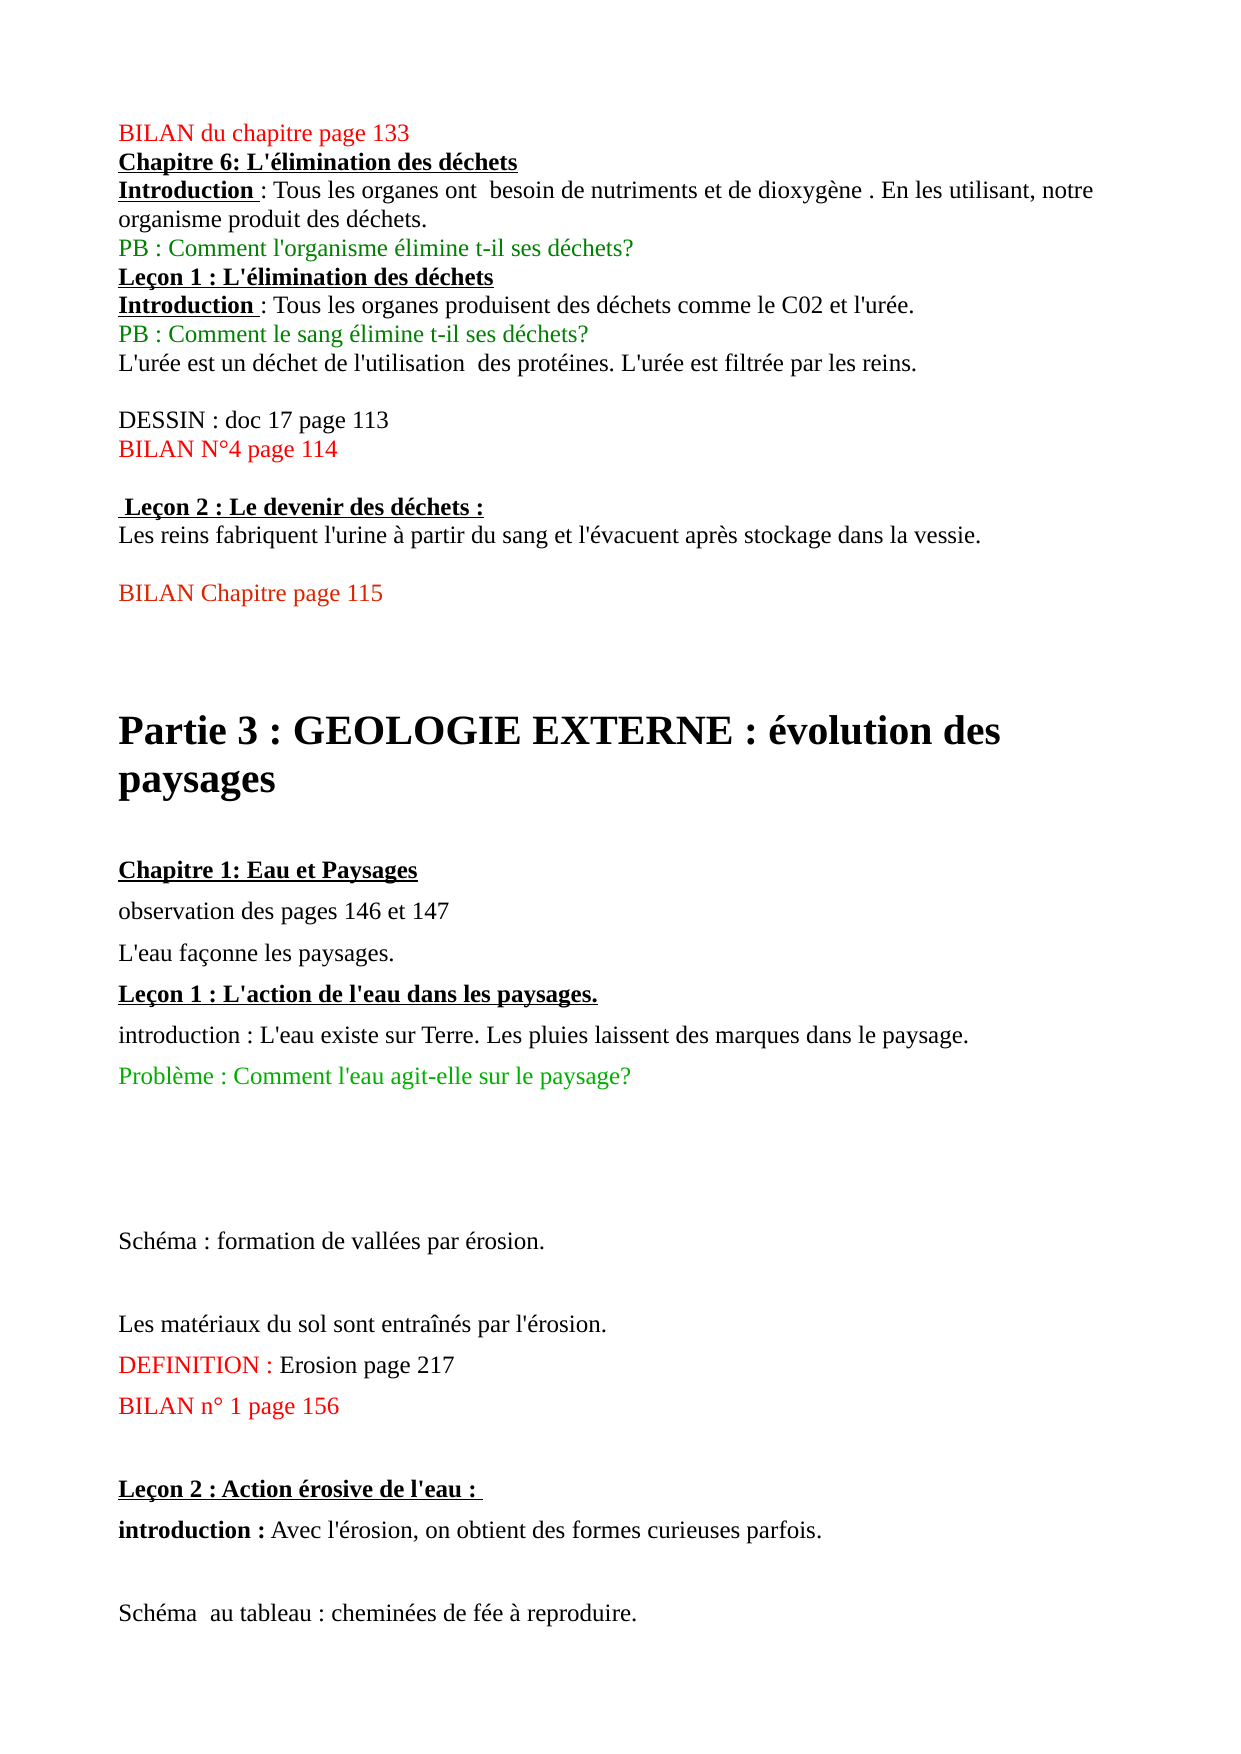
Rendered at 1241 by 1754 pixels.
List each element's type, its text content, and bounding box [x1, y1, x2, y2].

text Leçon 2 : Action érosive de l'eau : [118, 1474, 1122, 1503]
text PB : Comment l'organisme élimine t-il ses déchets? [118, 233, 1122, 262]
text observation des pages 146 et 147 [118, 896, 1122, 925]
text Leçon 1 : L'élimination des déchets [118, 262, 1122, 291]
text Leçon 1 : L'action de l'eau dans les paysages. [118, 979, 1122, 1008]
text Chapitre 1: Eau et Paysages [118, 855, 1122, 884]
text Problème : Comment l'eau agit-elle sur le paysage? [118, 1061, 1122, 1090]
text Schéma au tableau : cheminées de fée à reproduire. [118, 1598, 1122, 1626]
text PB : Comment le sang élimine t-il ses déchets? [118, 319, 1122, 348]
text Introduction : Tous les organes produisent des déchets comme le C02 et l'urée. [118, 291, 1122, 319]
text BILAN Chapitre page 115 [118, 578, 1122, 607]
text DESSIN : doc 17 page 113 [118, 406, 1122, 434]
text Introduction : Tous les organes ont besoin de nutriments et de dioxygène . En les utilisant, notre organisme produit des déchets. [118, 176, 1122, 233]
text Les matériaux du sol sont entraînés par l'érosion. [118, 1309, 1122, 1338]
text Les reins fabriquent l'urine à partir du sang et l'évacuent après stockage dans la vessie. [118, 521, 1122, 549]
text introduction : L'eau existe sur Terre. Les pluies laissent des marques dans le paysage. [118, 1020, 1122, 1049]
text Chapitre 6: L'élimination des déchets [118, 147, 1122, 176]
text L'urée est un déchet de l'utilisation des protéines. L'urée est filtrée par les reins. [118, 348, 1122, 377]
text Leçon 2 : Le devenir des déchets : [118, 492, 1122, 521]
text introduction : Avec l'érosion, on obtient des formes curieuses parfois. [118, 1515, 1122, 1544]
text DEFINITION : Erosion page 217 [118, 1350, 1122, 1379]
text Schéma : formation de vallées par érosion. [118, 1226, 1122, 1255]
text L'eau façonne les paysages. [118, 938, 1122, 966]
text BILAN du chapitre page 133 [118, 118, 1122, 147]
text Partie 3 : GEOLOGIE EXTERNE : évolution des paysages [118, 706, 1122, 801]
text BILAN n° 1 page 156 [118, 1391, 1122, 1420]
text BILAN N°4 page 114 [118, 434, 1122, 463]
